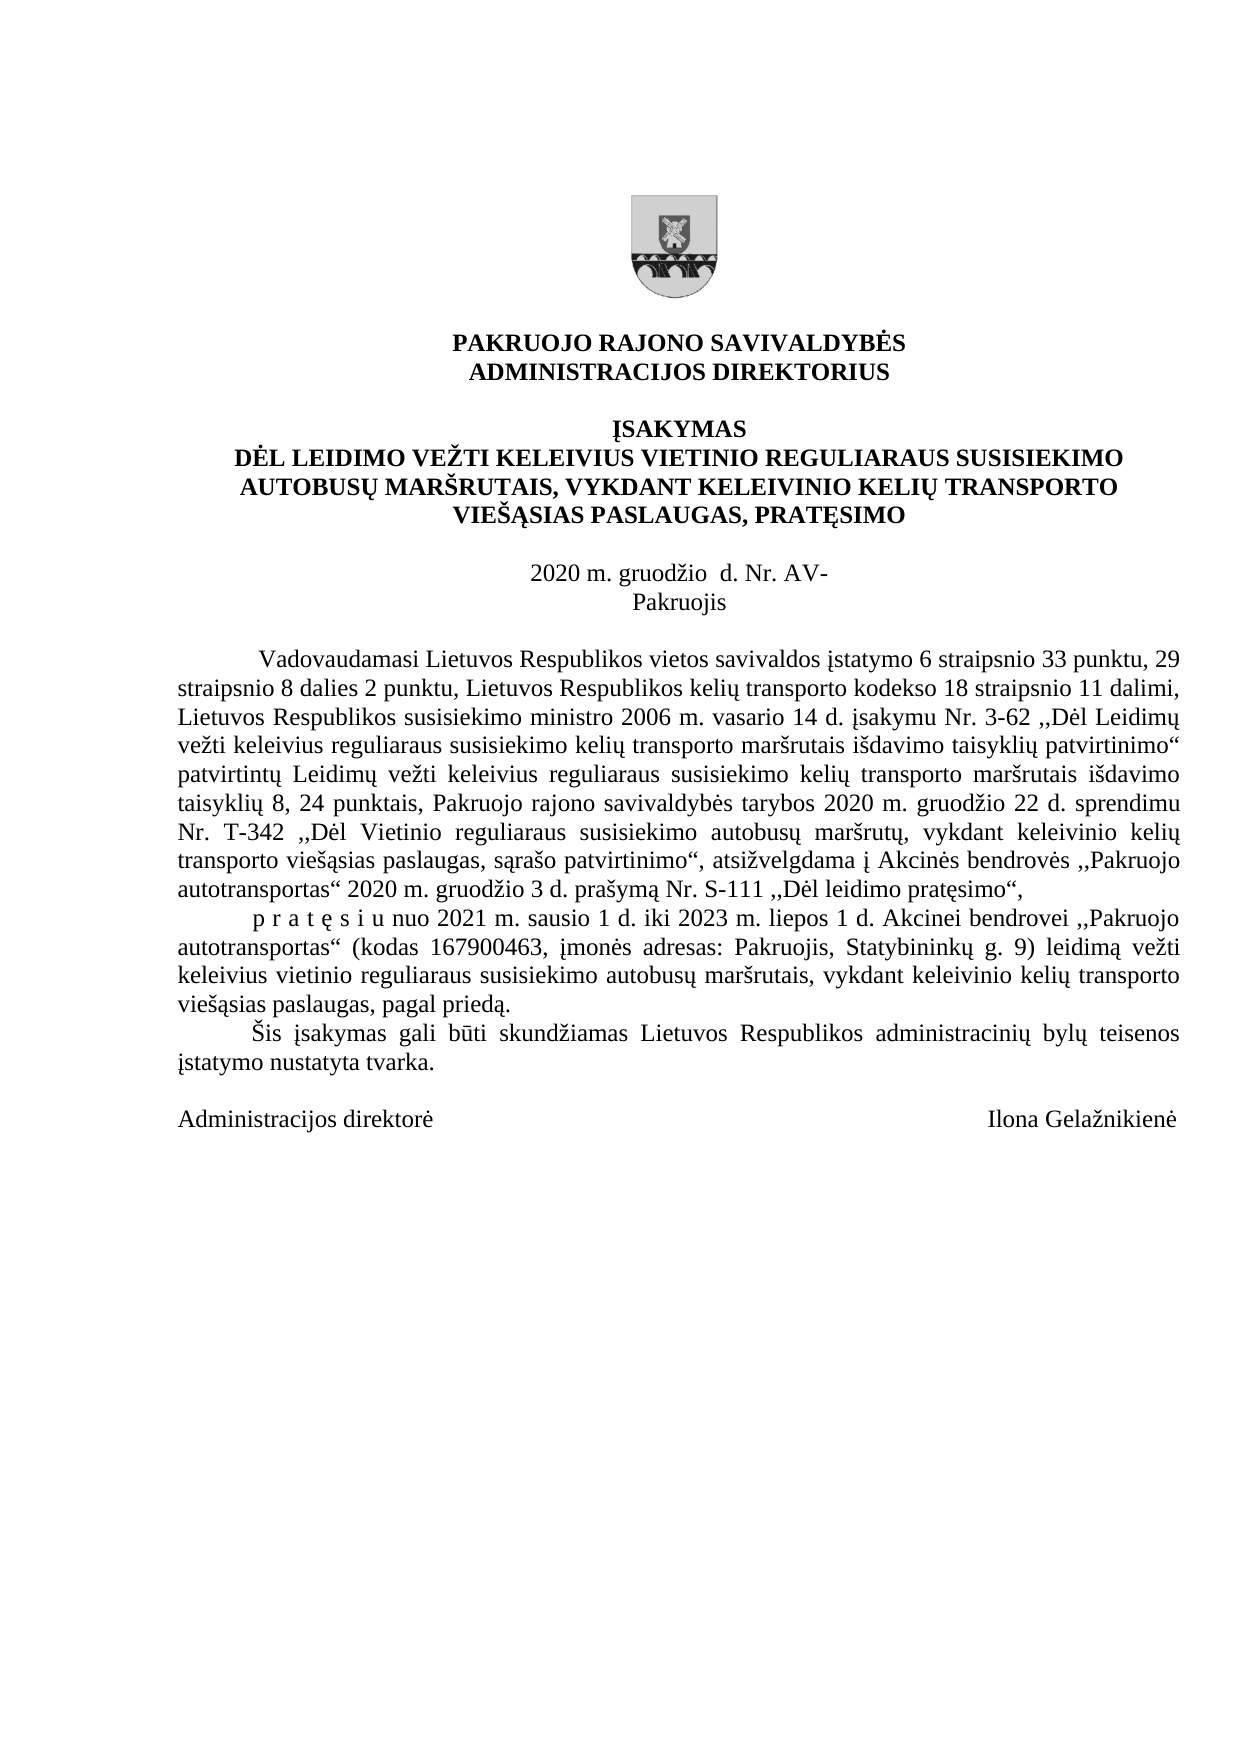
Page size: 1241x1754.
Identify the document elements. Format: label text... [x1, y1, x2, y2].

text ADMINISTRACIJOS DIREKTORIUS [177, 357, 1181, 385]
text ĮSAKYMAS [177, 414, 1181, 443]
text 2020 m. gruodžio d. Nr. AV- [177, 558, 1181, 587]
text DĖL LEIDIMO VEŽTI KELEIVIUS VIETINIO REGULIARAUS SUSISIEKIMO AUTOBUSŲ MARŠRUTAIS, VYKDANT KELEIVINIO KELIŲ TRANSPORTO VIEŠĄSIAS PASLAUGAS, PRATĘSIMO [177, 443, 1181, 529]
text p r a t ę s i u nuo 2021 m. sausio 1 d. iki 2023 m. liepos 1 d. Akcinei bendrovei ,,Pakruojo autotransportas“ (kodas 167900463, įmonės adresas: Pakruojis, Statybininkų g. 9) leidimą vežti keleivius vietinio reguliaraus susisiekimo autobusų maršrutais, vykdant keleivinio kelių transporto viešąsias paslaugas, pagal priedą. [177, 903, 1181, 1018]
text PAKRUOJO RAJONO SAVIVALDYBĖS [177, 328, 1181, 357]
text Administracijos direktorė Ilona Gelažnikienė [177, 1104, 1181, 1133]
text Šis įsakymas gali būti skundžiamas Lietuvos Respublikos administracinių bylų teisenos įstatymo nustatyta tvarka. [177, 1018, 1181, 1075]
text Pakruojis [177, 587, 1181, 615]
text Vadovaudamasi Lietuvos Respublikos vietos savivaldos įstatymo 6 straipsnio 33 punktu, 29 straipsnio 8 dalies 2 punktu, Lietuvos Respublikos kelių transporto kodekso 18 straipsnio 11 dalimi, Lietuvos Respublikos susisiekimo ministro 2006 m. vasario 14 d. įsakymu Nr. 3-62 ,,Dėl Leidimų vežti keleivius reguliaraus susisiekimo kelių transporto maršrutais išdavimo taisyklių patvirtinimo“ patvirtintų Leidimų vežti keleivius reguliaraus susisiekimo kelių transporto maršrutais išdavimo taisyklių 8, 24 punktais, Pakruojo rajono savivaldybės tarybos 2020 m. gruodžio 22 d. sprendimu Nr. T-342 ,,Dėl Vietinio reguliaraus susisiekimo autobusų maršrutų, vykdant keleivinio kelių transporto viešąsias paslaugas, sąrašo patvirtinimo“, atsižvelgdama į Akcinės bendrovės ,,Pakruojo autotransportas“ 2020 m. gruodžio 3 d. prašymą Nr. S-111 ,,Dėl leidimo pratęsimo“, [177, 644, 1181, 903]
